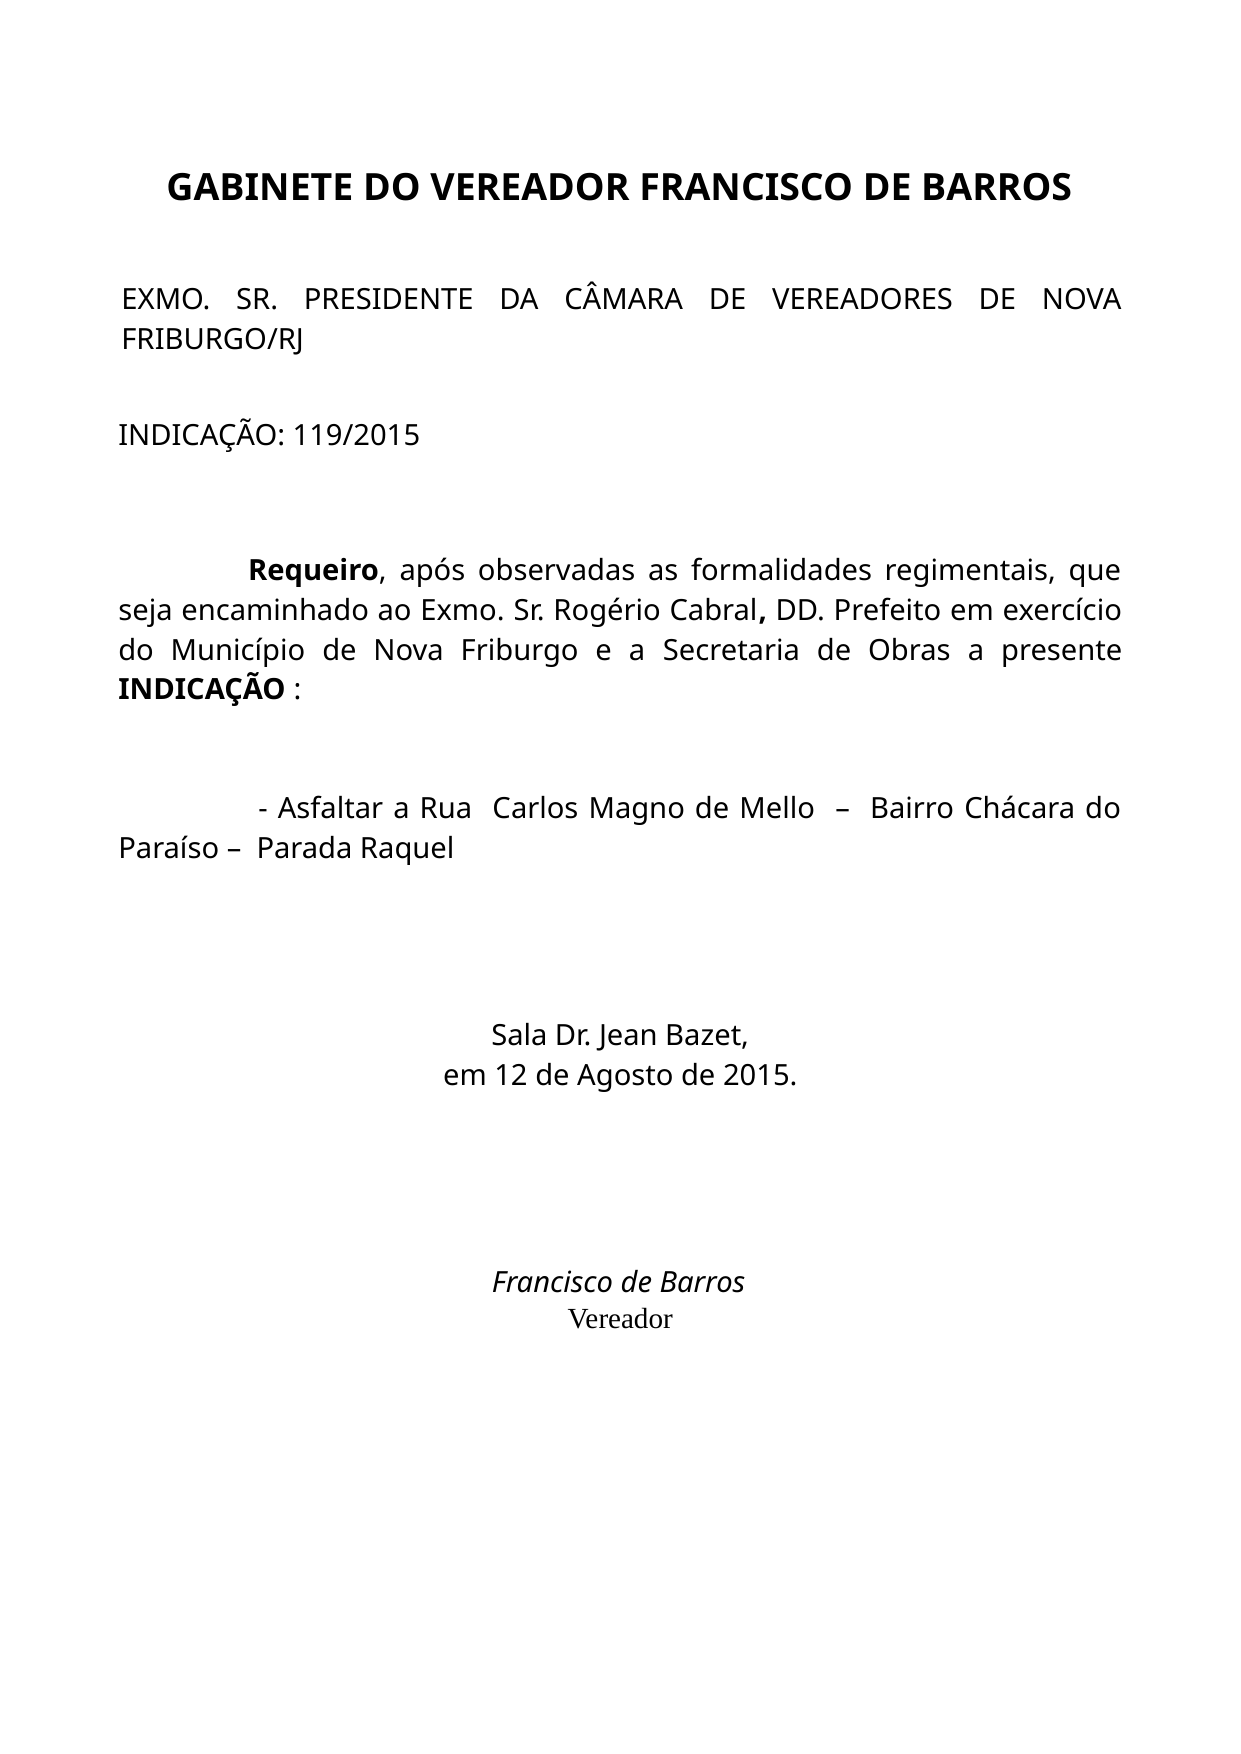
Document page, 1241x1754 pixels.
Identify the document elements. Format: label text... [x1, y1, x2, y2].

text Vereador [118, 1301, 1122, 1335]
text em 12 de Agosto de 2015. [118, 1054, 1122, 1093]
text EXMO. SR. PRESIDENTE DA CÂMARA DE VEREADORES DE NOVA FRIBURGO/RJ [121, 279, 1122, 358]
text - Asfaltar a Rua Carlos Magno de Mello – Bairro Chácara do Paraíso – Parada Raquel [118, 788, 1122, 867]
text INDICAÇÃO: 119/2015 [118, 414, 1122, 454]
text Francisco de Barros [118, 1262, 1122, 1301]
text GABINETE DO VEREADOR FRANCISCO DE BARROS [117, 160, 1122, 211]
text Sala Dr. Jean Bazet, [118, 1014, 1122, 1054]
text Requeiro, após observadas as formalidades regimentais, que seja encaminhado ao Exmo. Sr. Rogério Cabral, DD. Prefeito em exercício do Município de Nova Friburgo e a Secretaria de Obras a presente INDICAÇÃO : [118, 549, 1122, 708]
